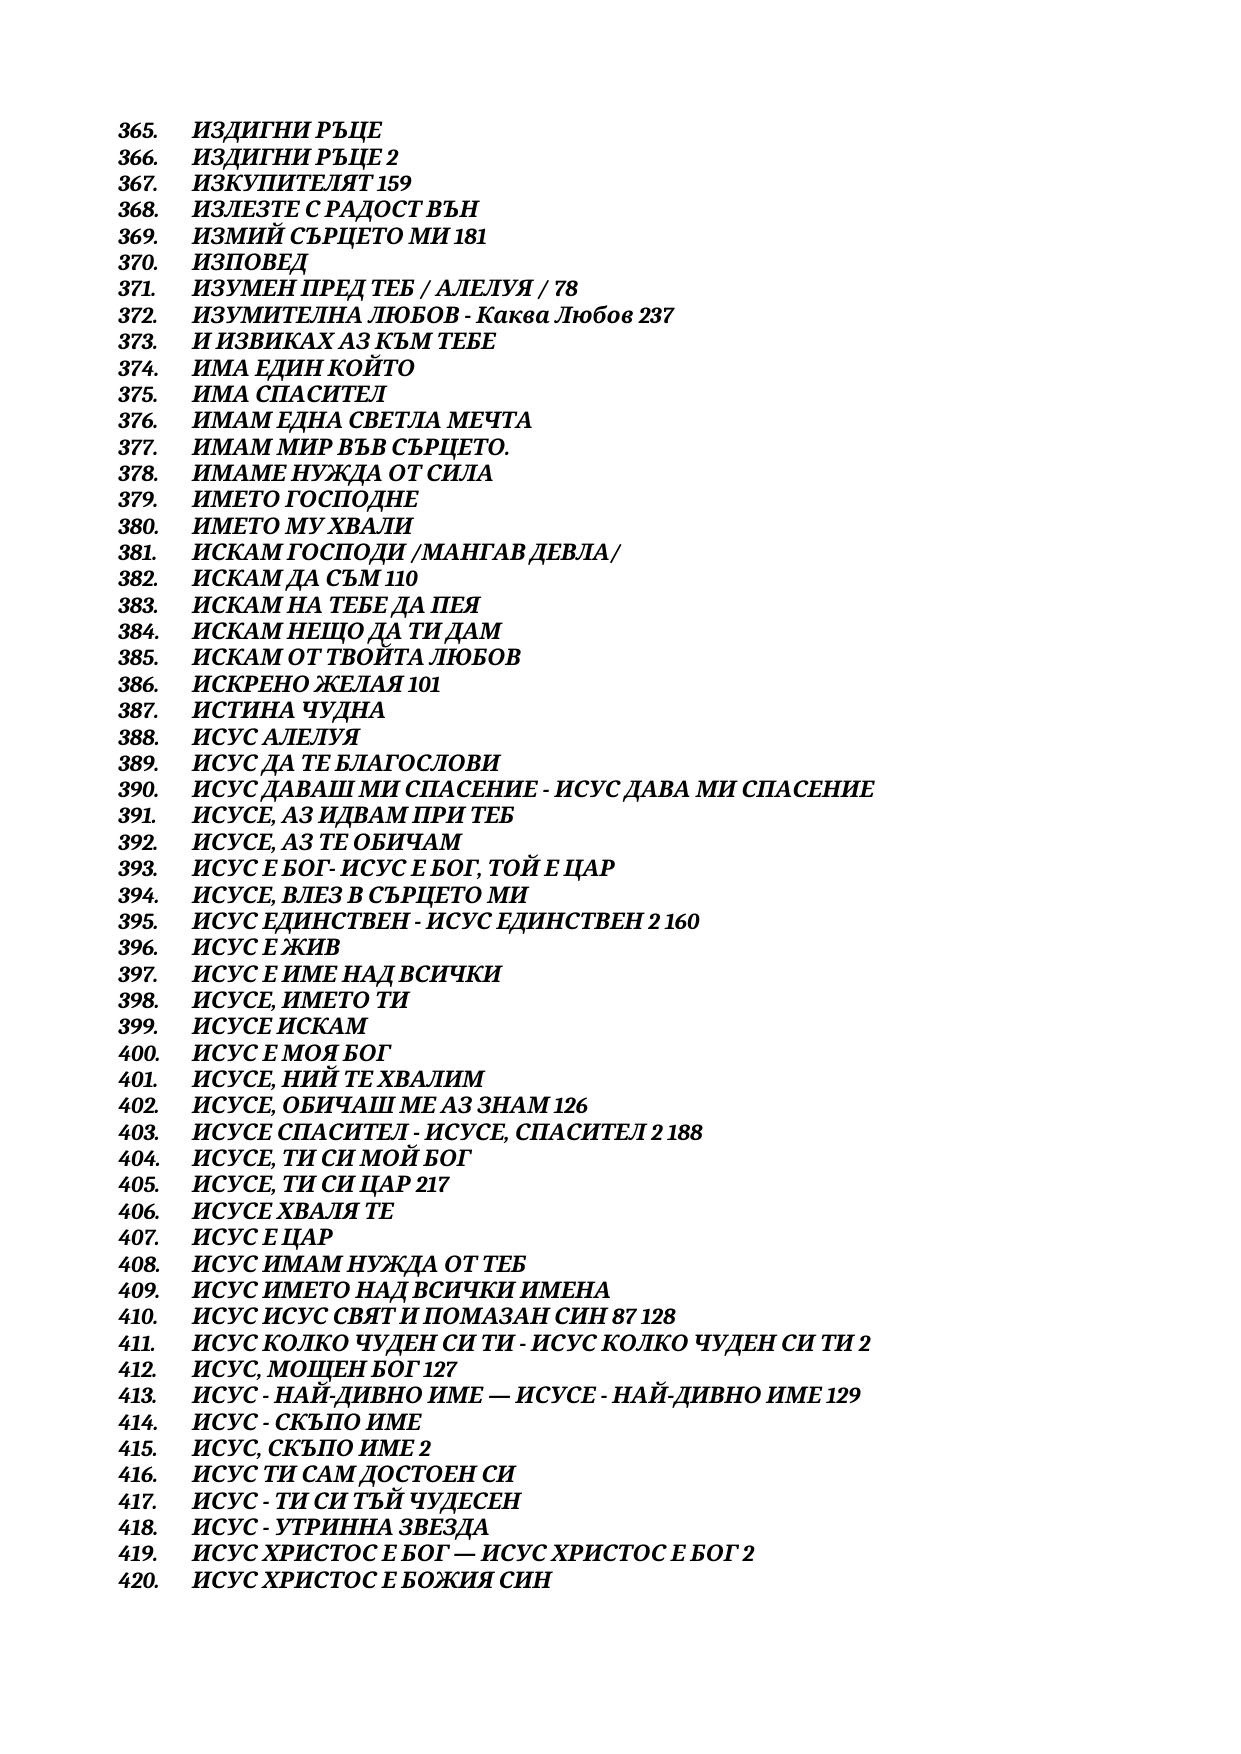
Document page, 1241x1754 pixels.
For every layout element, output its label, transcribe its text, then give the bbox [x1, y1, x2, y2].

subtitle ИЗМИЙ СЪРЦЕТО МИ 181 [118, 223, 1122, 250]
subtitle ИСУС, МОЩЕН БОГ 127 [118, 1357, 1122, 1383]
subtitle ИСУСЕ, ИМЕТО ТИ [118, 988, 1122, 1014]
subtitle ИСУСЕ ИСКАМ [118, 1014, 1122, 1041]
subtitle ИСКАМ ГОСПОДИ /МАНГАВ ДЕВЛА/ [118, 540, 1122, 566]
subtitle ИСУС Е ЖИВ [118, 935, 1122, 961]
subtitle ИЗУМИТЕЛНА ЛЮБОВ - Каква Любов 237 [118, 303, 1122, 329]
subtitle ИЗЛЕЗТЕ С РАДОСТ ВЪН [118, 197, 1122, 223]
subtitle ИСУСЕ, ТИ СИ ЦАР 217 [118, 1172, 1122, 1199]
subtitle ИСУСЕ ХВАЛЯ ТЕ [118, 1199, 1122, 1225]
subtitle ИСУС КОЛКО ЧУДЕН СИ ТИ - ИСУС КОЛКО ЧУДЕН СИ ТИ 2 [118, 1330, 1122, 1357]
subtitle ИСУСЕ СПАСИТЕЛ - ИСУСЕ, СПАСИТЕЛ 2 188 [118, 1119, 1122, 1146]
subtitle ИМАМ МИР ВЪВ СЪРЦЕТО. [118, 434, 1122, 461]
subtitle ИСУСЕ, АЗ ТЕ ОБИЧАМ [118, 830, 1122, 856]
subtitle ИСКАМ НЕЩО ДА ТИ ДАМ [118, 619, 1122, 645]
subtitle ИСУСЕ, АЗ ИДВАМ ПРИ ТЕБ [118, 803, 1122, 830]
subtitle ИМА ЕДИН КОЙТО [118, 355, 1122, 382]
subtitle ИСУС ЕДИНСТВЕН - ИСУС ЕДИНСТВЕН 2 160 [118, 909, 1122, 935]
subtitle ИСУСЕ, НИЙ ТЕ ХВАЛИМ [118, 1067, 1122, 1093]
subtitle ИСКРЕНО ЖЕЛАЯ 101 [118, 672, 1122, 698]
subtitle ИСУС ИМАМ НУЖДА ОТ ТЕБ [118, 1251, 1122, 1278]
subtitle ИСУС Е МОЯ БОГ [118, 1041, 1122, 1067]
subtitle ИСУС ХРИСТОС Е БОЖИЯ СИН [118, 1568, 1122, 1594]
subtitle ИСУСЕ, ВЛЕЗ В СЪРЦЕТО МИ [118, 882, 1122, 909]
subtitle ИСУС Е ЦАР [118, 1225, 1122, 1251]
subtitle ИСУС ДА ТЕ БЛАГОСЛОВИ [118, 751, 1122, 777]
subtitle ИСУС ХРИСТОС Е БОГ — ИСУС ХРИСТОС Е БОГ 2 [118, 1541, 1122, 1568]
subtitle ИЗПОВЕД [118, 250, 1122, 276]
subtitle ИСУС ИМЕТО НАД ВСИЧКИ ИМЕНА [118, 1278, 1122, 1304]
subtitle ИЗКУПИТЕЛЯТ 159 [118, 171, 1122, 197]
subtitle ИСУС - УТРИННА ЗВЕЗДА [118, 1515, 1122, 1541]
subtitle ИМЕТО ГОСПОДНЕ [118, 487, 1122, 513]
subtitle ИМАМ ЕДНА СВЕТЛА МЕЧТА [118, 408, 1122, 434]
subtitle ИМЕТО МУ ХВАЛИ [118, 513, 1122, 540]
subtitle ИСУС АЛЕЛУЯ [118, 724, 1122, 751]
subtitle ИМА СПАСИТЕЛ [118, 382, 1122, 408]
subtitle ИСУСЕ, ТИ СИ МОЙ БОГ [118, 1146, 1122, 1172]
subtitle ИСУСЕ, ОБИЧАШ МЕ АЗ ЗНАМ 126 [118, 1093, 1122, 1119]
subtitle ИСУС, СКЪПО ИМЕ 2 [118, 1436, 1122, 1462]
subtitle ИСУС ДАВАШ МИ СПАСЕНИЕ - ИСУС ДАВА МИ СПАСЕНИЕ [118, 777, 1122, 803]
subtitle ИЗДИГНИ РЪЦЕ [118, 118, 1122, 144]
subtitle ИЗДИГНИ РЪЦЕ 2 [118, 144, 1122, 171]
subtitle ИСКАМ НА ТЕБЕ ДА ПЕЯ [118, 592, 1122, 619]
subtitle ИСУС - НАЙ-ДИВНО ИМЕ — ИСУСЕ - НАЙ-ДИВНО ИМЕ 129 [118, 1383, 1122, 1409]
subtitle ИСУС Е БОГ- ИСУС Е БОГ, ТОЙ Е ЦАР [118, 856, 1122, 882]
subtitle ИСТИНА ЧУДНА [118, 698, 1122, 724]
subtitle ИМАМЕ НУЖДА ОТ СИЛА [118, 461, 1122, 487]
subtitle ИСКАМ ДА СЪМ 110 [118, 566, 1122, 592]
subtitle ИЗУМЕН ПРЕД ТЕБ / АЛЕЛУЯ / 78 [118, 276, 1122, 303]
subtitle ИСКАМ ОТ ТВОЙТА ЛЮБОВ [118, 645, 1122, 672]
subtitle ИСУС Е ИМЕ НАД ВСИЧКИ [118, 961, 1122, 988]
subtitle ИСУС ТИ САМ ДОСТОЕН СИ [118, 1462, 1122, 1488]
subtitle ИСУС - СКЪПО ИМЕ [118, 1409, 1122, 1436]
subtitle ИСУС ИСУС СВЯТ И ПОМАЗАН СИН 87 128 [118, 1304, 1122, 1330]
subtitle ИСУС - ТИ СИ ТЪЙ ЧУДЕСЕН [118, 1488, 1122, 1515]
subtitle И ИЗВИКАХ АЗ КЪМ ТЕБЕ [118, 329, 1122, 355]
